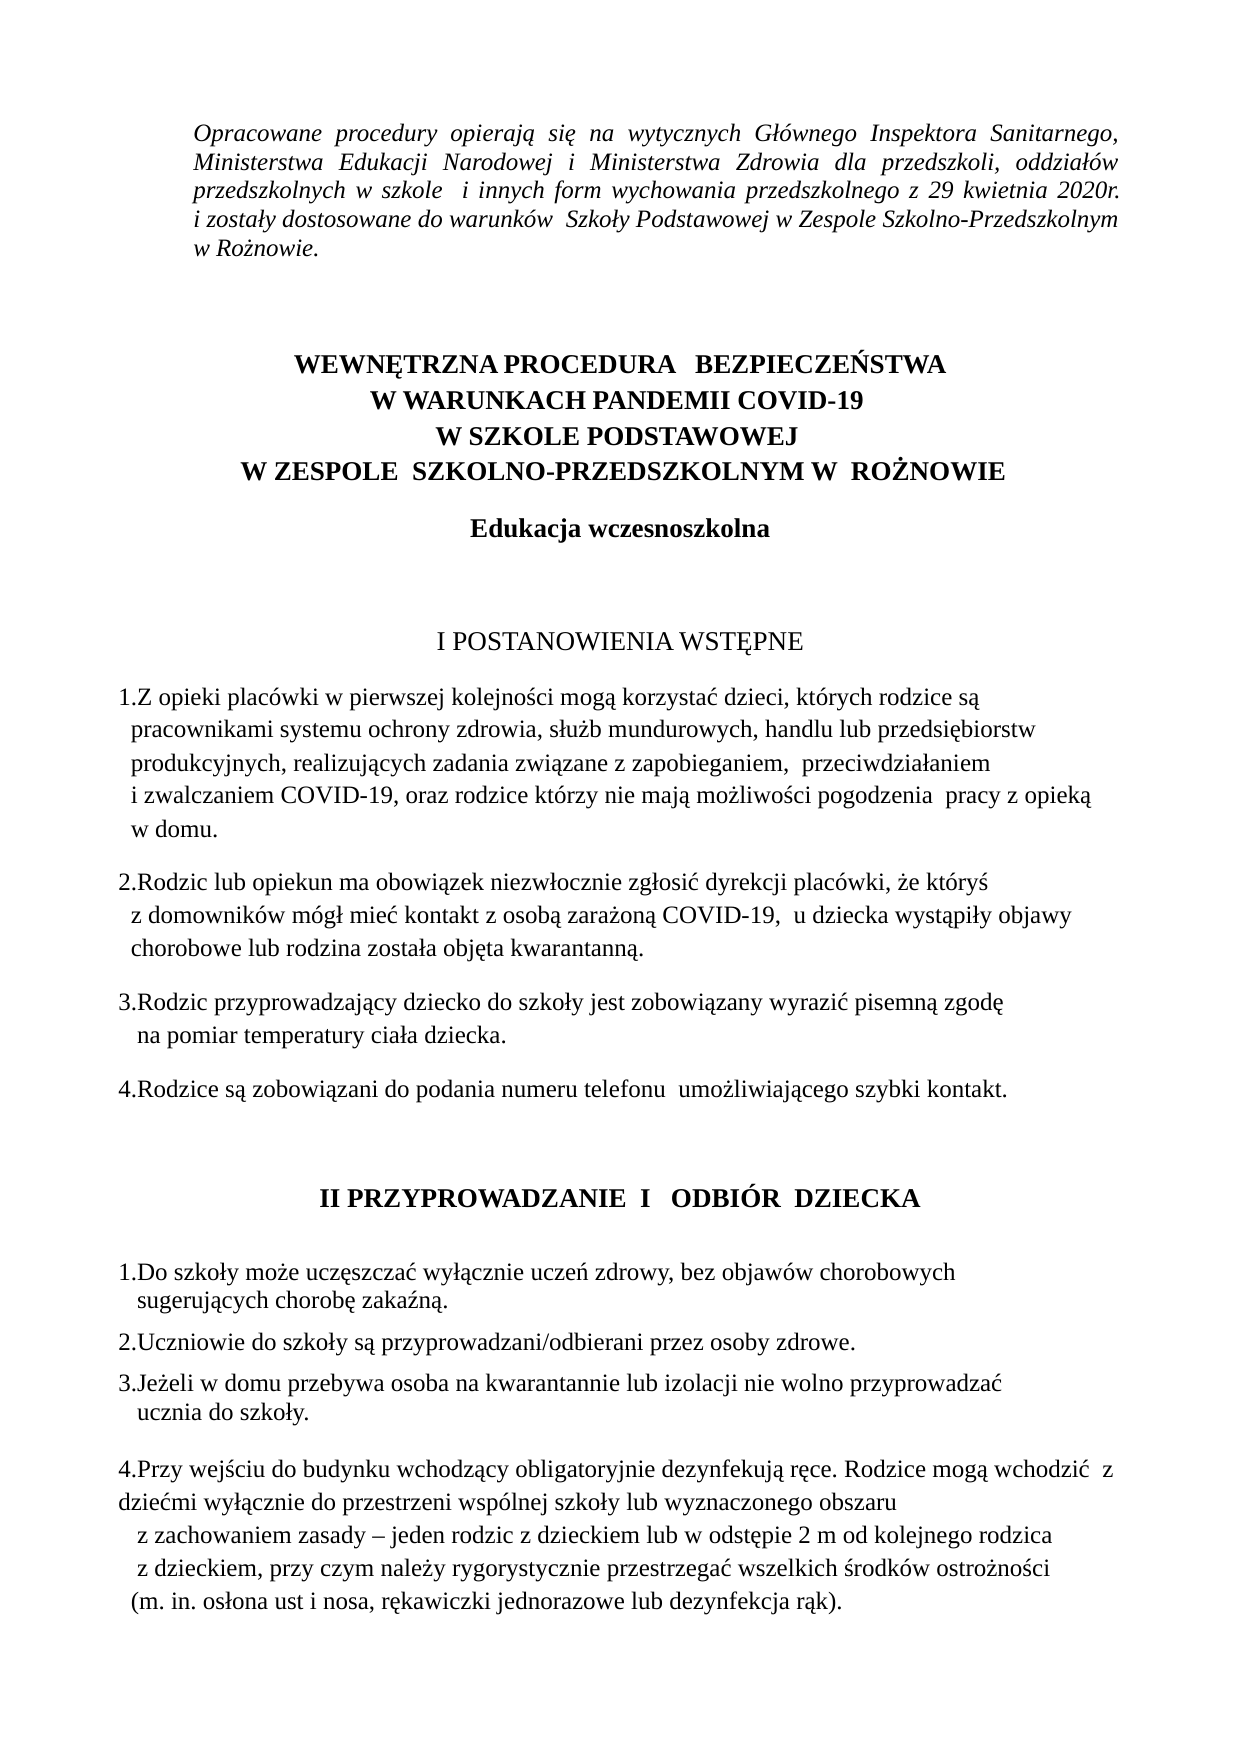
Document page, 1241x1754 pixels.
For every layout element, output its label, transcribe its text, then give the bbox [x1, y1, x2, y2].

list Przy wejściu do budynku wchodzący obligatoryjnie dezynfekują ręce. Rodzice mogą wchodzić z dziećmi wyłącznie do przestrzeni wspólnej szkoły lub wyznaczonego obszaru z zachowaniem zasady – jeden rodzic z dzieckiem lub w odstępie 2 m od kolejnego rodzica z dzieckiem, przy czym należy rygorystycznie przestrzegać wszelkich środków ostrożności (m. in. osłona ust i nosa, rękawiczki jednorazowe lub dezynfekcja rąk). [118, 1454, 1122, 1615]
list Rodzice są zobowiązani do podania numeru telefonu umożliwiającego szybki kontakt. [118, 1074, 1122, 1103]
list Opracowane procedury opierają się na wytycznych Głównego Inspektora Sanitarnego, Ministerstwa Edukacji Narodowej i Ministerstwa Zdrowia dla przedszkoli, oddziałów przedszkolnych w szkole i innych form wychowania przedszkolnego z 29 kwietnia 2020r. i zostały dostosowane do warunków Szkoły Podstawowej w Zespole Szkolno-Przedszkolnym w Rożnowie. [193, 118, 1122, 262]
list Rodzic przyprowadzający dziecko do szkoły jest zobowiązany wyrazić pisemną zgodę na pomiar temperatury ciała dziecka. [118, 987, 1122, 1049]
list Rodzic lub opiekun ma obowiązek niezwłocznie zgłosić dyrekcji placówki, że któryś z domowników mógł mieć kontakt z osobą zarażoną COVID-19, u dziecka wystąpiły objawy chorobowe lub rodzina została objęta kwarantanną. [118, 867, 1122, 962]
list Uczniowie do szkoły są przyprowadzani/odbierani przez osoby zdrowe. [118, 1327, 1122, 1356]
text WEWNĘTRZNA PROCEDURA BEZPIECZEŃSTWA W WARUNKACH PANDEMII COVID-19 W SZKOLE PODSTAWOWEJ W ZESPOLE SZKOLNO-PRZEDSZKOLNYM W ROŻNOWIE [118, 348, 1122, 486]
list Do szkoły może uczęszczać wyłącznie uczeń zdrowy, bez objawów chorobowych sugerujących chorobę zakaźną. [118, 1257, 1122, 1314]
list Jeżeli w domu przebywa osoba na kwarantannie lub izolacji nie wolno przyprowadzać ucznia do szkoły. [118, 1368, 1122, 1454]
list Z opieki placówki w pierwszej kolejności mogą korzystać dzieci, których rodzice są pracownikami systemu ochrony zdrowia, służb mundurowych, handlu lub przedsiębiorstw produkcyjnych, realizujących zadania związane z zapobieganiem, przeciwdziałaniem i zwalczaniem COVID-19, oraz rodzice którzy nie mają możliwości pogodzenia pracy z opieką w domu. [118, 682, 1122, 842]
text I POSTANOWIENIA WSTĘPNE [118, 625, 1122, 656]
text II PRZYPROWADZANIE I ODBIÓR DZIECKA [118, 1182, 1122, 1244]
text Edukacja wczesnoszkolna [118, 512, 1122, 543]
